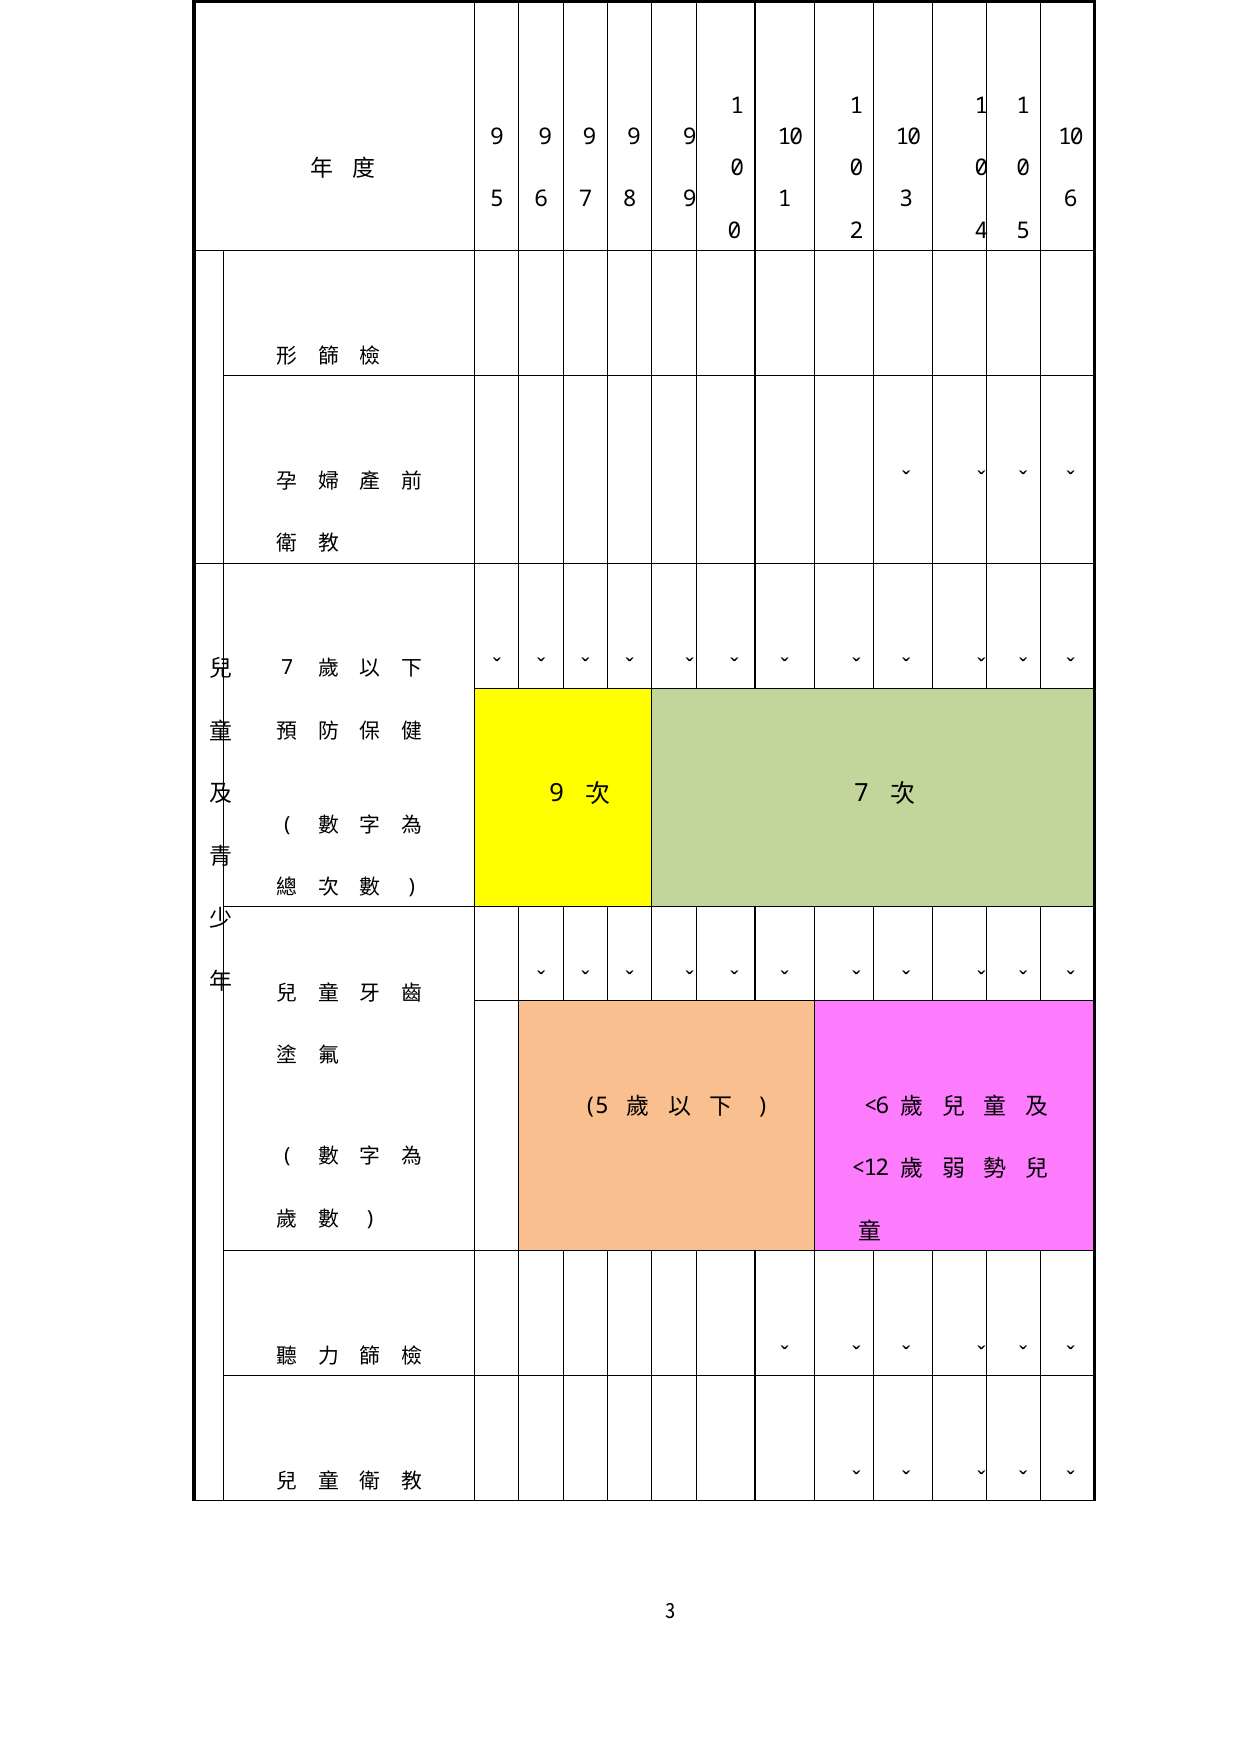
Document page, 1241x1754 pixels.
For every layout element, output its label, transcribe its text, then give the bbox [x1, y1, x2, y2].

table_cell [652, 1251, 696, 1375]
table_cell [475, 376, 518, 562]
table_cell ˇ [652, 564, 696, 687]
table_header 100 [697, 3, 754, 250]
table_cell [756, 376, 814, 562]
table_cell [475, 251, 518, 375]
table_cell ˇ [987, 564, 1040, 687]
table_cell ˇ [987, 1376, 1040, 1500]
table_cell ˇ [987, 907, 1040, 1000]
table_cell [564, 1251, 607, 1375]
table_cell ˇ [933, 1251, 986, 1375]
table_cell ˇ [564, 564, 607, 687]
table_cell [697, 376, 754, 562]
table_cell ˇ [697, 907, 754, 1000]
table_cell ˇ [933, 907, 986, 1000]
table_cell ˇ [475, 564, 518, 687]
table_cell ˇ [874, 1376, 932, 1500]
table_cell 兒 童 及 青 少 年 [196, 564, 223, 1500]
table_cell 形篩檢 [224, 251, 474, 375]
table_header 95 [475, 3, 518, 250]
table_cell 兒童牙齒塗氟 (數字為歲數) [224, 907, 474, 1250]
table_cell [608, 1376, 651, 1500]
table_cell 7歲以下預防保健 (數字為總次數) [224, 564, 474, 906]
table_cell [519, 1376, 563, 1500]
table_cell [756, 1376, 814, 1500]
table_cell [608, 1251, 651, 1375]
table_cell [697, 251, 754, 375]
table_cell [475, 1001, 518, 1250]
table_header 101 [756, 3, 814, 250]
table_cell [519, 376, 563, 562]
table_cell [564, 251, 607, 375]
table_cell ˇ [756, 907, 814, 1000]
table_header 96 [519, 3, 563, 250]
table_cell [608, 251, 651, 375]
table_cell ˇ [933, 1376, 986, 1500]
table_cell [1041, 251, 1093, 375]
table_cell [564, 1376, 607, 1500]
table_cell ˇ [933, 564, 986, 687]
table_cell 兒童衛教 [224, 1376, 474, 1500]
table_cell ˇ [519, 564, 563, 687]
table_cell [987, 251, 1040, 375]
table_cell ˇ [874, 907, 932, 1000]
table_header 103 [874, 3, 932, 250]
table_header 106 [1041, 3, 1093, 250]
table_cell 9次 [475, 689, 651, 906]
table_cell [652, 251, 696, 375]
table_header 97 [564, 3, 607, 250]
table_cell [697, 1251, 754, 1375]
table_cell [933, 251, 986, 375]
table_cell ˇ [815, 564, 873, 687]
table_cell [475, 1376, 518, 1500]
table_cell [519, 1251, 563, 1375]
table_cell ˇ [697, 564, 754, 687]
table_cell [608, 376, 651, 562]
table_cell ˇ [1041, 1251, 1093, 1375]
table_cell ˇ [564, 907, 607, 1000]
table_cell 孕婦產前衛教 [224, 376, 474, 562]
table_cell 婦 幼 生 育 [196, 251, 223, 562]
table_cell [815, 251, 873, 375]
table_cell [475, 1251, 518, 1375]
table_cell ˇ [756, 1251, 814, 1375]
table_header 105 [987, 3, 1040, 250]
table_cell ˇ [815, 1376, 873, 1500]
table_cell ˇ [987, 1251, 1040, 1375]
table_cell [652, 376, 696, 562]
table_cell ˇ [1041, 1376, 1093, 1500]
table_cell 7次 [652, 689, 1093, 906]
table_cell ˇ [933, 376, 986, 562]
table_cell <6歲兒童及<12歲弱勢兒童 [815, 1001, 1093, 1250]
table_cell ˇ [608, 564, 651, 687]
table_cell [874, 251, 932, 375]
table_cell ˇ [1041, 376, 1093, 562]
table_cell ˇ [815, 1251, 873, 1375]
table_cell [519, 251, 563, 375]
table_header 99 [652, 3, 696, 250]
table_cell [697, 1376, 754, 1500]
table_cell ˇ [519, 907, 563, 1000]
table_header 102 [815, 3, 873, 250]
table_cell [756, 251, 814, 375]
table_cell [475, 907, 518, 1000]
table_cell [815, 376, 873, 562]
table_cell ˇ [874, 1251, 932, 1375]
table_cell 聽力篩檢 [224, 1251, 474, 1375]
table_header 98 [608, 3, 651, 250]
table_cell ˇ [608, 907, 651, 1000]
table_header 年度 [196, 3, 474, 250]
table_cell ˇ [874, 564, 932, 687]
table_cell ˇ [987, 376, 1040, 562]
table_cell ˇ [652, 907, 696, 1000]
table_cell ˇ [1041, 564, 1093, 687]
table_cell ˇ [756, 564, 814, 687]
table_cell [652, 1376, 696, 1500]
table_cell ˇ [874, 376, 932, 562]
table_cell [564, 376, 607, 562]
table_cell (5歲以下) [519, 1001, 814, 1250]
table_cell ˇ [815, 907, 873, 1000]
table_header 104 [933, 3, 986, 250]
table_cell ˇ [1041, 907, 1093, 1000]
